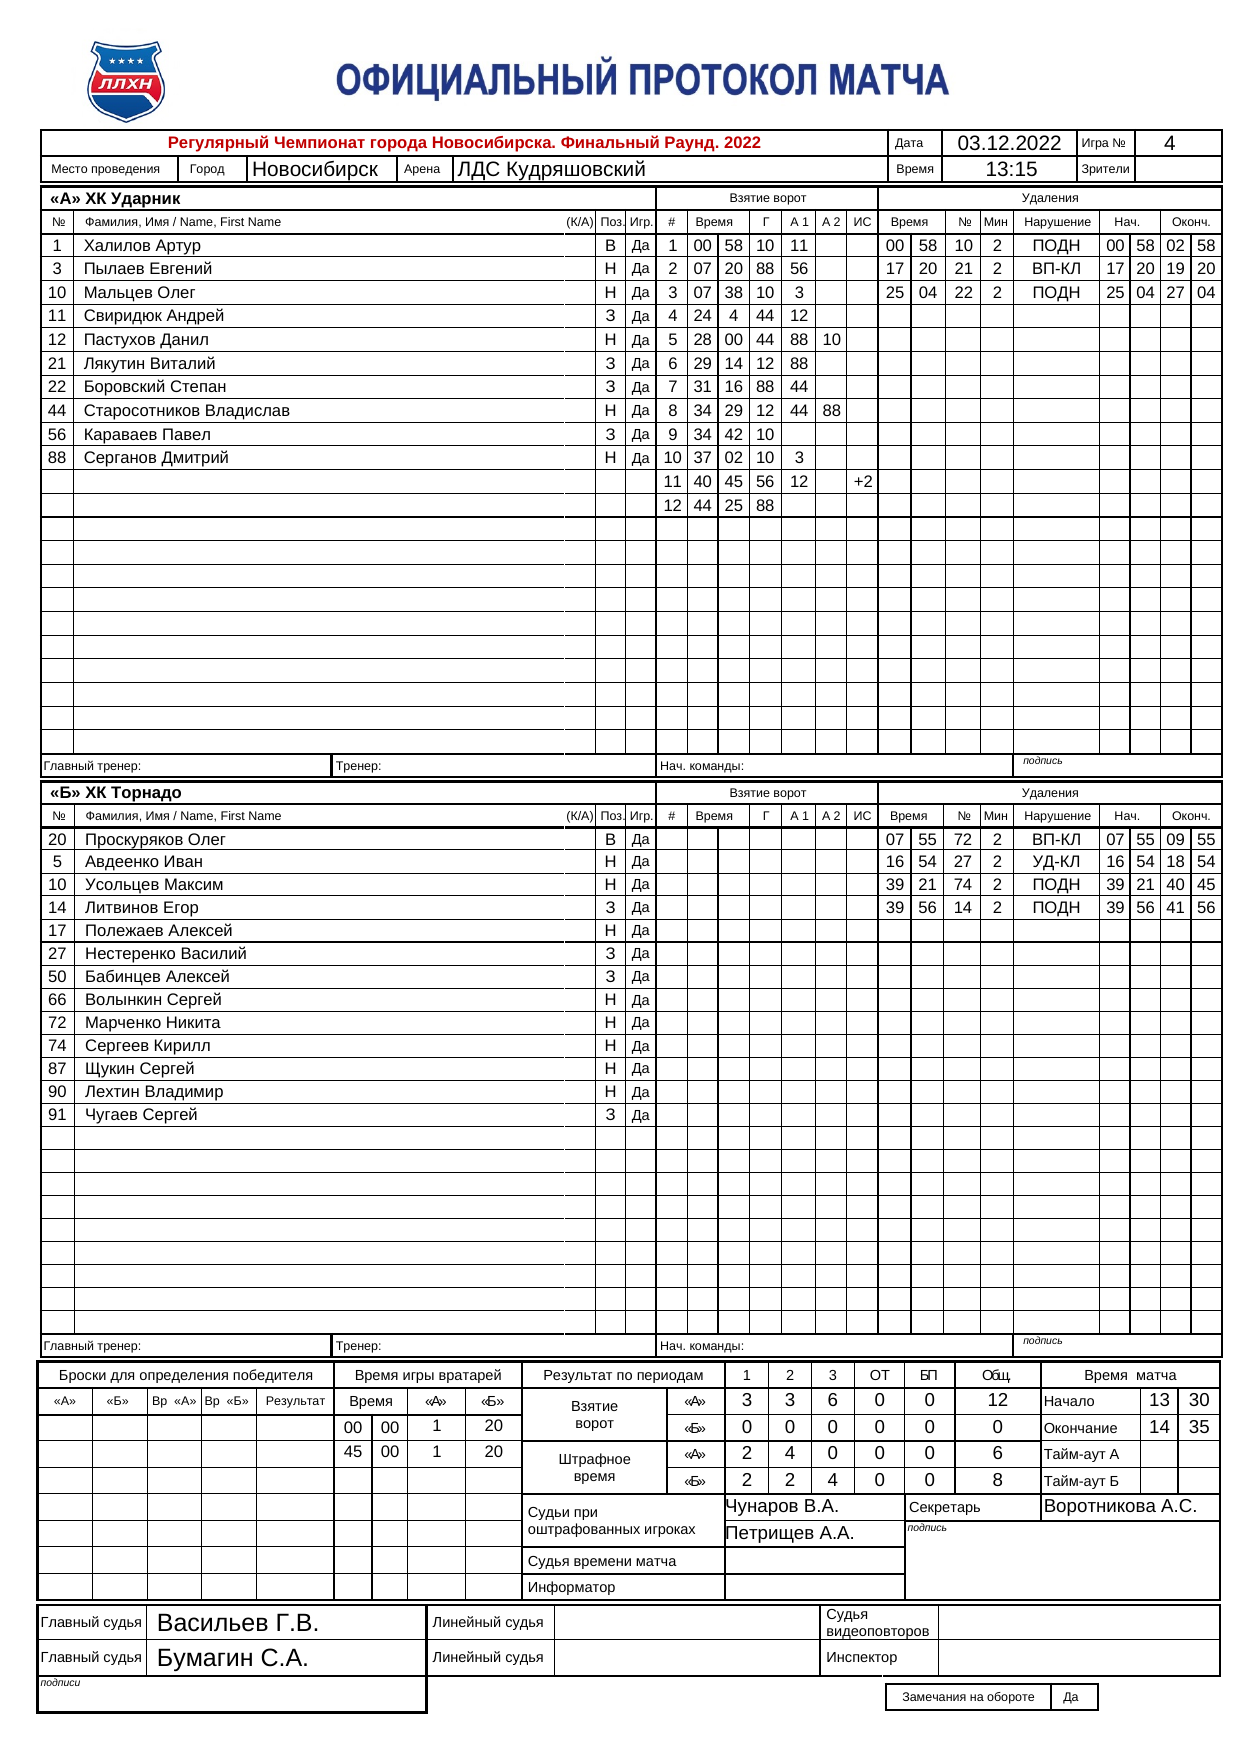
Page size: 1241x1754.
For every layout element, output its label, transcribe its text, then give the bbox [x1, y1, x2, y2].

table_cell [944, 1265, 980, 1287]
table_cell [719, 1035, 749, 1057]
table_cell [565, 989, 595, 1011]
table_cell [565, 1196, 595, 1218]
table_cell [847, 1196, 877, 1218]
table_cell [944, 943, 980, 964]
table_cell [257, 1468, 333, 1493]
table_cell [1192, 305, 1221, 327]
table_cell 56 [1131, 896, 1160, 918]
table_cell [847, 541, 877, 564]
table_cell [750, 659, 781, 682]
table_cell 66 [42, 989, 74, 1011]
table_cell [1014, 565, 1099, 587]
table_cell 07 [879, 829, 910, 849]
table_cell [565, 966, 595, 987]
table_cell [782, 683, 815, 706]
table_cell [912, 494, 945, 516]
table_cell [1131, 1311, 1160, 1333]
table_cell [847, 1012, 877, 1033]
table_cell [981, 1173, 1013, 1195]
table_cell 44 [750, 305, 781, 327]
table_cell [688, 612, 717, 634]
table_cell [981, 683, 1013, 706]
table_cell [1014, 1242, 1099, 1264]
table_cell [816, 281, 846, 303]
table_cell [257, 1574, 333, 1599]
table_cell [719, 966, 749, 987]
table_cell подписи [39, 1677, 425, 1711]
table_cell [719, 1265, 749, 1287]
table_cell [688, 1150, 717, 1172]
table_cell [816, 565, 846, 587]
table_cell [1100, 1081, 1129, 1103]
table_cell [257, 1521, 333, 1546]
table_cell [1131, 1173, 1160, 1195]
table_cell [1014, 518, 1099, 540]
table_cell [879, 328, 910, 351]
table_cell [335, 1521, 371, 1546]
table_cell [912, 920, 943, 941]
table_cell [565, 636, 595, 658]
table_cell [816, 1035, 846, 1057]
table_cell [912, 565, 945, 587]
table_cell Бумагин С.А. [147, 1640, 425, 1675]
table_cell [816, 1104, 846, 1126]
table_cell [688, 730, 717, 753]
table_cell [1100, 1127, 1129, 1149]
table_cell [148, 1547, 201, 1573]
table_cell [373, 1521, 407, 1546]
table_cell [847, 1288, 877, 1310]
table_cell [879, 989, 910, 1011]
table_cell Главный тренер: [42, 755, 330, 776]
table_cell 72 [944, 829, 980, 849]
table_cell [555, 1606, 819, 1639]
table_cell Н [596, 874, 625, 895]
table_cell [565, 1150, 595, 1172]
table_cell [847, 683, 877, 706]
table_cell [626, 470, 655, 493]
table_cell [782, 966, 815, 987]
table_cell [719, 896, 749, 918]
table_cell З [596, 305, 625, 327]
table_cell [1192, 423, 1221, 445]
table_cell [1192, 328, 1221, 351]
table_cell [816, 1012, 846, 1033]
table_cell [750, 1173, 781, 1195]
table_cell А 2 [816, 805, 846, 826]
table_cell 13 [1141, 1389, 1177, 1413]
table_cell [74, 588, 564, 611]
table_cell [912, 1104, 943, 1126]
table_cell [981, 1012, 1013, 1033]
table_cell [1192, 612, 1221, 634]
table_cell [879, 1058, 910, 1079]
table_cell [565, 1265, 595, 1287]
table_cell [946, 328, 980, 351]
table_cell 13:15 [943, 157, 1076, 181]
table_cell [1192, 494, 1221, 516]
table_cell [688, 874, 717, 895]
table_cell [565, 281, 595, 303]
table_cell [42, 565, 73, 587]
table_cell 0 [812, 1415, 854, 1440]
table_cell 6 [657, 352, 687, 374]
table_cell [912, 1058, 943, 1079]
table_cell 21 [946, 257, 980, 280]
table_cell [1014, 399, 1099, 422]
table_cell [75, 1127, 564, 1149]
table_cell [879, 1219, 910, 1241]
table_cell [719, 1196, 749, 1218]
table_cell 21 [1131, 874, 1160, 895]
table_cell [466, 1494, 521, 1520]
table_cell 87 [42, 1058, 74, 1079]
table_cell [565, 659, 595, 682]
table_cell [688, 636, 717, 658]
table_cell [565, 707, 595, 729]
table_cell 55 [912, 829, 943, 849]
table_cell [879, 1104, 910, 1126]
table_cell Главный судья [39, 1606, 146, 1639]
table_cell [816, 874, 846, 895]
table_cell [946, 470, 980, 493]
table_cell [39, 1494, 92, 1520]
table_cell [688, 1173, 717, 1195]
table_cell Да [626, 874, 655, 895]
table_cell [1100, 1104, 1129, 1126]
picture [5, 28, 1179, 129]
table_cell [75, 1242, 564, 1264]
table_cell [74, 636, 564, 658]
table_cell 0 [769, 1415, 811, 1440]
table_cell [879, 683, 910, 706]
table_cell [981, 943, 1013, 964]
table_cell [565, 1242, 595, 1264]
table_cell [688, 1058, 717, 1079]
table_cell [596, 730, 625, 753]
table_cell Проскуряков Олег [75, 829, 564, 849]
table_cell [1131, 920, 1160, 941]
table_cell [1161, 730, 1190, 753]
table_cell [657, 1173, 687, 1195]
table_cell Пастухов Данил [74, 328, 564, 351]
table_cell [847, 707, 877, 729]
table_cell [782, 989, 815, 1011]
table_header Время игры вратарей [335, 1363, 521, 1387]
table_cell [981, 730, 1013, 753]
table_cell [879, 966, 910, 987]
table_cell [688, 920, 717, 941]
table_cell 20 [466, 1416, 521, 1440]
table_cell Инспектор [821, 1640, 938, 1675]
table_cell [596, 1311, 625, 1333]
table_cell [1161, 565, 1190, 587]
table_cell Линейный судья [428, 1640, 554, 1675]
table_cell [74, 565, 564, 587]
table_cell [565, 305, 595, 327]
table_cell [981, 1035, 1013, 1057]
table_cell 45 [1192, 874, 1221, 895]
table_cell Петрищев А.А. [726, 1521, 904, 1546]
table_cell [1131, 1288, 1160, 1310]
table_cell [782, 707, 815, 729]
table_cell [1014, 636, 1099, 658]
table_cell [657, 707, 687, 729]
table_cell 88 [782, 328, 815, 351]
table_cell [1014, 494, 1099, 516]
table_cell [1192, 1196, 1221, 1218]
table_cell [912, 1242, 943, 1264]
table_cell 0 [905, 1415, 954, 1440]
table_cell [847, 1219, 877, 1241]
table_cell [1014, 730, 1099, 753]
table_cell [1014, 659, 1099, 682]
table_cell [879, 423, 910, 445]
table_cell [408, 1574, 465, 1599]
table_cell [782, 874, 815, 895]
table_cell 2 [981, 235, 1013, 256]
table_cell [847, 850, 877, 872]
table_cell [1014, 612, 1099, 634]
table_cell [750, 683, 781, 706]
table_cell Судьи при оштрафованных игроках [523, 1495, 724, 1546]
table_cell [912, 683, 945, 706]
table_cell [847, 636, 877, 658]
table_cell [816, 659, 846, 682]
table_cell 21 [912, 874, 943, 895]
table_cell Судья времени матча [523, 1548, 724, 1573]
table_cell [944, 1196, 980, 1218]
table_cell 17 [1100, 257, 1129, 280]
table_cell [688, 1035, 717, 1057]
table_cell [626, 541, 655, 564]
table_cell 27 [42, 943, 74, 964]
table_cell Линейный судья [428, 1606, 554, 1639]
table_cell УД-КЛ [1014, 850, 1099, 872]
table_cell Новосибирск [248, 157, 396, 181]
table_cell [565, 874, 595, 895]
table_cell 10 [657, 446, 687, 469]
table_cell Марченко Никита [75, 1012, 564, 1033]
table_header «А» ХК Ударник [42, 188, 655, 209]
table_cell [42, 518, 73, 540]
table_cell [335, 1574, 371, 1599]
table_cell [750, 1081, 781, 1103]
table_cell 58 [1192, 235, 1221, 256]
table_cell [944, 920, 980, 941]
table_header Игра № [1078, 131, 1134, 155]
table_cell Да [626, 352, 655, 374]
table_cell [1100, 1219, 1129, 1241]
table_cell Н [596, 1081, 625, 1103]
table_cell [847, 989, 877, 1011]
table_cell [946, 376, 980, 398]
table_cell [847, 494, 877, 516]
table_cell [879, 399, 910, 422]
table_header Удаления [879, 783, 1221, 803]
table_cell 55 [1192, 829, 1221, 849]
table_cell подпись [1014, 755, 1221, 776]
table_cell [39, 1441, 92, 1467]
table_cell [816, 730, 846, 753]
table_cell [750, 829, 781, 849]
table_cell [1131, 446, 1160, 469]
table_cell [1131, 1196, 1160, 1218]
table_cell [42, 588, 73, 611]
table_cell [408, 1547, 465, 1573]
table_cell [879, 636, 910, 658]
table_cell [946, 683, 980, 706]
table_cell [939, 1640, 1219, 1675]
table_cell [782, 612, 815, 634]
table_cell [42, 1288, 74, 1310]
table_cell [981, 707, 1013, 729]
table_cell [1014, 943, 1099, 964]
table_cell Да [626, 281, 655, 303]
table_cell [1161, 659, 1190, 682]
table_cell 20 [42, 829, 74, 849]
table_cell [847, 1265, 877, 1287]
table_cell [879, 565, 910, 587]
table_cell [946, 518, 980, 540]
table_cell 07 [688, 257, 717, 280]
table_cell [912, 1196, 943, 1218]
table_cell [847, 446, 877, 469]
table_cell З [596, 423, 625, 445]
table_cell [565, 683, 595, 706]
table_cell [879, 470, 910, 493]
table_cell [1131, 989, 1160, 1011]
table_cell «А» [39, 1389, 92, 1413]
table_cell 44 [688, 494, 717, 516]
table_cell 29 [719, 399, 749, 422]
table_cell [981, 1150, 1013, 1172]
table_cell [93, 1468, 147, 1493]
table_cell Халилов Артур [74, 235, 564, 256]
table_cell [816, 305, 846, 327]
table_cell 12 [750, 352, 781, 374]
table_cell А 1 [782, 211, 815, 233]
table_cell [782, 423, 815, 445]
table_cell [42, 494, 73, 516]
table_cell [1161, 494, 1190, 516]
table_cell [1100, 1058, 1129, 1079]
table_cell [1192, 588, 1221, 611]
table_cell [657, 829, 687, 849]
table_cell [596, 518, 625, 540]
table_cell [565, 1173, 595, 1195]
table_cell [912, 1081, 943, 1103]
table_cell [847, 1127, 877, 1149]
table_cell [565, 1311, 595, 1333]
table_cell [816, 966, 846, 987]
table_cell [981, 518, 1013, 540]
table_cell [847, 920, 877, 941]
table_cell 22 [946, 281, 980, 303]
table_header Общ. [956, 1363, 1040, 1387]
table_cell Г [750, 805, 781, 826]
table_cell [1014, 1127, 1099, 1149]
table_cell [565, 1127, 595, 1149]
table_cell [847, 305, 877, 327]
table_cell Нарушение [1014, 805, 1099, 826]
table_cell [202, 1494, 256, 1520]
table_cell [912, 612, 945, 634]
table_cell Фамилия, Имя / Name, First Name [75, 805, 565, 826]
table_cell [879, 1081, 910, 1103]
table_cell [782, 565, 815, 587]
table_cell Время [335, 1389, 407, 1413]
table_cell [750, 588, 781, 611]
table_cell [726, 1548, 904, 1573]
table_cell [719, 565, 749, 587]
table_cell [816, 1311, 846, 1333]
table_cell 02 [719, 446, 749, 469]
table_cell [202, 1574, 256, 1599]
table_cell [1161, 943, 1190, 964]
table_cell Место проведения [42, 157, 177, 181]
table_cell 09 [1161, 829, 1190, 849]
table_cell 90 [42, 1081, 74, 1103]
table_cell 12 [782, 305, 815, 327]
table_cell [596, 1265, 625, 1287]
table_cell [912, 636, 945, 658]
table_cell [257, 1416, 333, 1440]
table_cell [626, 565, 655, 587]
table_cell [75, 1219, 564, 1241]
table_cell [750, 565, 781, 587]
table_cell [1014, 1104, 1099, 1126]
table_cell [1100, 683, 1129, 706]
table_cell [74, 494, 564, 516]
table_cell [1100, 707, 1129, 729]
table_cell 54 [1192, 850, 1221, 872]
table_cell [912, 1127, 943, 1149]
table_cell 56 [912, 896, 943, 918]
table_cell 44 [42, 399, 73, 422]
table_cell ВП-КЛ [1014, 257, 1099, 280]
table_cell [1131, 494, 1160, 516]
table_cell [879, 518, 910, 540]
table_cell [688, 588, 717, 611]
table_cell [879, 1035, 910, 1057]
table_cell [565, 850, 595, 872]
table_cell [1100, 446, 1129, 469]
table_cell 00 [373, 1416, 407, 1440]
table_cell [74, 612, 564, 634]
table_cell [657, 730, 687, 753]
table_cell [879, 1127, 910, 1149]
table_cell 10 [750, 446, 781, 469]
table_cell [688, 565, 717, 587]
table_cell [946, 399, 980, 422]
table_cell [782, 1196, 815, 1218]
table_cell [1161, 707, 1190, 729]
table_cell № [946, 211, 980, 233]
table_cell [202, 1521, 256, 1546]
table_cell [719, 1058, 749, 1079]
table_cell [42, 1173, 74, 1195]
table_cell [816, 423, 846, 445]
table_cell 2 [769, 1468, 811, 1493]
table_header 1 [726, 1363, 768, 1387]
table_cell [912, 1012, 943, 1033]
table_cell [688, 1311, 717, 1333]
table_cell [1131, 1242, 1160, 1264]
table_cell 20 [719, 257, 749, 280]
table_cell 40 [1161, 874, 1190, 895]
table_cell [688, 1196, 717, 1218]
table_cell [782, 494, 815, 516]
table_cell 88 [816, 399, 846, 422]
table_cell [688, 1288, 717, 1310]
table_cell Да [626, 1035, 655, 1057]
table_cell 4 [719, 305, 749, 327]
table_cell [565, 1035, 595, 1057]
table_cell Игр. [626, 211, 655, 233]
table_cell [782, 636, 815, 658]
table_cell [912, 446, 945, 469]
table_cell [626, 494, 655, 516]
table_cell Н [596, 920, 625, 941]
table_cell [93, 1574, 147, 1599]
table_cell [1131, 730, 1160, 753]
table_cell (К/А) [565, 211, 595, 233]
table_cell [42, 1265, 74, 1287]
table_cell [688, 541, 717, 564]
table_cell [1131, 423, 1160, 445]
table_cell Н [596, 850, 625, 872]
table_cell 0 [905, 1468, 954, 1493]
table_cell [750, 1219, 781, 1241]
table_cell [816, 1058, 846, 1079]
table_cell [750, 1104, 781, 1126]
table_cell [1014, 1196, 1099, 1218]
table_header Дата [889, 131, 941, 155]
table_cell [750, 1242, 781, 1264]
table_cell [946, 446, 980, 469]
table_cell 4 [769, 1442, 811, 1467]
table_cell [750, 874, 781, 895]
table_cell Н [596, 399, 625, 422]
table_cell [816, 707, 846, 729]
table_cell [912, 989, 943, 1011]
table_cell [981, 588, 1013, 611]
table_cell Боровский Степан [74, 376, 564, 398]
table_cell [1100, 1242, 1129, 1264]
table_cell Оконч. [1161, 211, 1221, 233]
table_cell [75, 1196, 564, 1218]
table_cell 20 [466, 1441, 521, 1467]
table_cell [1100, 328, 1129, 351]
table_cell [816, 920, 846, 941]
table_cell 24 [688, 305, 717, 327]
table_cell [373, 1574, 407, 1599]
table_cell [1161, 1196, 1190, 1218]
table_cell «А» [668, 1389, 724, 1413]
table_cell [1161, 305, 1190, 327]
table_cell [981, 494, 1013, 516]
table_cell [1131, 707, 1160, 729]
table_cell Да [626, 850, 655, 872]
table_cell [912, 1288, 943, 1310]
table_cell [879, 1012, 910, 1033]
table_cell [626, 1127, 655, 1149]
table_cell Да [626, 1012, 655, 1033]
table_cell 00 [688, 235, 717, 256]
table_cell 91 [42, 1104, 74, 1126]
table_cell [912, 1311, 943, 1333]
table_header «Б» ХК Торнадо [42, 783, 655, 803]
table_cell «А» [408, 1389, 465, 1413]
table_cell [626, 707, 655, 729]
table_cell [981, 612, 1013, 634]
table_cell З [596, 352, 625, 374]
table_cell [657, 1127, 687, 1149]
table_cell [1131, 565, 1160, 587]
table_cell [39, 1468, 92, 1493]
table_cell [408, 1494, 465, 1520]
table_cell [42, 636, 73, 658]
table_cell [1179, 1468, 1219, 1493]
table_cell [750, 730, 781, 753]
table_cell [912, 541, 945, 564]
table_cell [1192, 376, 1221, 398]
table_cell [847, 1081, 877, 1103]
table_cell Начало [1042, 1389, 1140, 1413]
table_cell [912, 659, 945, 682]
table_cell [750, 707, 781, 729]
table_cell [1131, 1265, 1160, 1287]
table_cell 4 [657, 305, 687, 327]
table_cell [879, 305, 910, 327]
table_cell [75, 1288, 564, 1310]
table_cell [1131, 470, 1160, 493]
table_cell [1014, 376, 1099, 398]
table_cell [1161, 1104, 1190, 1126]
table_cell [944, 1150, 980, 1172]
table_cell 10 [816, 328, 846, 351]
table_cell 56 [42, 423, 73, 445]
table_cell 56 [782, 257, 815, 280]
table_cell [912, 328, 945, 351]
table_cell [946, 612, 980, 634]
table_cell [657, 636, 687, 658]
table_cell 12 [750, 399, 781, 422]
table_cell [719, 943, 749, 964]
table_cell [565, 1288, 595, 1310]
table_cell [626, 1265, 655, 1287]
table_cell [657, 920, 687, 941]
table_cell [719, 1150, 749, 1172]
table_cell [1161, 1219, 1190, 1241]
table_cell [879, 1173, 910, 1195]
table_cell [657, 1242, 687, 1264]
table_cell [93, 1521, 147, 1546]
table_cell [688, 1081, 717, 1103]
table_cell [596, 1219, 625, 1241]
table_cell Арена [398, 157, 452, 181]
table_cell Чунаров В.А. [726, 1495, 904, 1520]
table_cell [1014, 1081, 1099, 1103]
table_cell [565, 1012, 595, 1033]
table_cell [39, 1521, 92, 1546]
table_cell ЛДС Кудряшовский [454, 157, 887, 181]
table_cell [879, 352, 910, 374]
table_cell [93, 1416, 147, 1440]
table_cell [657, 1196, 687, 1218]
table_cell [75, 1150, 564, 1172]
table_cell [816, 1150, 846, 1172]
table_cell [912, 470, 945, 493]
table_cell [596, 494, 625, 516]
table_cell 3 [657, 281, 687, 303]
table_cell Да [626, 989, 655, 1011]
table_cell [912, 423, 945, 445]
table_cell [981, 470, 1013, 493]
table_cell [657, 659, 687, 682]
table_cell [1131, 1081, 1160, 1103]
table_cell 14 [944, 896, 980, 918]
table_cell Время [688, 211, 749, 233]
table_cell [626, 1288, 655, 1310]
table_cell Взятие ворот [523, 1389, 666, 1440]
table_cell [1131, 588, 1160, 611]
table_cell 8 [657, 399, 687, 422]
table_cell [1192, 1265, 1221, 1287]
table_cell [1100, 305, 1129, 327]
table_cell [782, 829, 815, 849]
table_cell Да [626, 235, 655, 256]
table_cell 25 [1100, 281, 1129, 303]
table_cell 25 [879, 281, 910, 303]
table_cell [782, 588, 815, 611]
table_cell [688, 896, 717, 918]
table_cell Сергеев Кирилл [75, 1035, 564, 1057]
table_cell [688, 1127, 717, 1149]
table_cell [719, 989, 749, 1011]
table_cell [1161, 1242, 1190, 1264]
table_cell [981, 1265, 1013, 1287]
table_cell З [596, 966, 625, 987]
table_cell В [596, 235, 625, 256]
table_cell [688, 829, 717, 849]
table_cell [1131, 966, 1160, 987]
table_cell [1161, 352, 1190, 374]
table_cell [42, 1219, 74, 1241]
table_cell [847, 1035, 877, 1057]
table_cell 41 [1161, 896, 1190, 918]
table_cell [657, 989, 687, 1011]
table_cell 0 [726, 1415, 768, 1440]
table_cell [1192, 1127, 1221, 1149]
table_cell 10 [750, 235, 781, 256]
table_cell [1161, 989, 1190, 1011]
table_cell [782, 896, 815, 918]
table_cell [1014, 423, 1099, 445]
table_cell [1014, 541, 1099, 564]
table_cell [565, 235, 595, 256]
table_cell [1014, 470, 1099, 493]
table_cell [981, 352, 1013, 374]
table_cell [565, 829, 595, 849]
table_cell Лякутин Виталий [74, 352, 564, 374]
table_cell [565, 1104, 595, 1126]
table_cell [626, 1173, 655, 1195]
table_cell [750, 518, 781, 540]
table_cell [750, 1288, 781, 1310]
table_cell Мин [981, 805, 1013, 826]
table_cell [74, 683, 564, 706]
table_cell [719, 541, 749, 564]
table_cell [847, 518, 877, 540]
table_cell 04 [1131, 281, 1160, 303]
table_cell [912, 1035, 943, 1057]
table_cell [719, 1219, 749, 1241]
table_cell [944, 1127, 980, 1149]
table_cell Главный тренер: [42, 1335, 330, 1356]
table_cell [1014, 1058, 1099, 1079]
table_cell [657, 1104, 687, 1126]
table_cell [782, 1219, 815, 1241]
table_cell Окончание [1042, 1415, 1140, 1440]
table_cell [657, 966, 687, 987]
table_cell 1 [42, 235, 73, 256]
table_cell Время [688, 805, 749, 826]
table_cell [1192, 943, 1221, 964]
table_cell [1100, 612, 1129, 634]
table_cell [847, 352, 877, 374]
table_cell [750, 943, 781, 964]
table_cell [657, 1058, 687, 1079]
table_cell [981, 376, 1013, 398]
table_cell [657, 1265, 687, 1287]
table_cell 10 [750, 281, 781, 303]
table_cell [879, 541, 910, 564]
table_cell 58 [719, 235, 749, 256]
table_header ОТ [855, 1363, 904, 1387]
table_cell [1192, 1035, 1221, 1057]
table_cell [782, 1265, 815, 1287]
table_cell [42, 1196, 74, 1218]
table_cell [1131, 943, 1160, 964]
table_cell 88 [42, 446, 73, 469]
table_cell [847, 829, 877, 849]
table_cell 0 [812, 1442, 854, 1467]
table_cell [1014, 328, 1099, 351]
table_cell [688, 518, 717, 540]
table_cell [879, 1150, 910, 1172]
table_cell [726, 1575, 904, 1599]
table_cell [1192, 470, 1221, 493]
table_cell Вр «Б» [202, 1389, 256, 1413]
table_cell [148, 1441, 201, 1467]
table_cell [719, 518, 749, 540]
table_cell [1131, 376, 1160, 398]
table_cell [750, 989, 781, 1011]
table_cell 0 [855, 1468, 904, 1493]
table_cell 50 [42, 966, 74, 987]
table_cell 28 [688, 328, 717, 351]
table_cell 44 [782, 399, 815, 422]
table_cell [1100, 1196, 1129, 1218]
table_cell [946, 659, 980, 682]
table_cell [1192, 683, 1221, 706]
table_cell 29 [688, 352, 717, 374]
table_cell Н [596, 989, 625, 1011]
table_cell [782, 1104, 815, 1126]
table_cell [42, 730, 73, 753]
table_cell [596, 1196, 625, 1218]
table_cell [657, 683, 687, 706]
table_cell [1100, 636, 1129, 658]
table_cell [946, 588, 980, 611]
table_cell [816, 612, 846, 634]
table_cell [1192, 989, 1221, 1011]
table_cell [1161, 1058, 1190, 1079]
table_cell (К/А) [565, 805, 595, 826]
table_cell [1014, 588, 1099, 611]
table_cell [565, 588, 595, 611]
table_cell [981, 636, 1013, 658]
table_cell Да [626, 1058, 655, 1079]
table_cell [626, 1311, 655, 1333]
table_cell [657, 588, 687, 611]
table_cell [944, 989, 980, 1011]
table_cell [981, 305, 1013, 327]
table_cell [1161, 446, 1190, 469]
table_cell [782, 730, 815, 753]
table_cell [1192, 659, 1221, 682]
table_cell [816, 588, 846, 611]
table_cell ПОДН [1014, 281, 1099, 303]
table_cell [816, 636, 846, 658]
table_cell [565, 399, 595, 422]
table_cell [1100, 423, 1129, 445]
table_cell [657, 1150, 687, 1172]
table_cell [719, 1104, 749, 1126]
table_cell [879, 446, 910, 469]
table_cell [782, 541, 815, 564]
table_cell 2 [657, 257, 687, 280]
table_cell [596, 683, 625, 706]
table_cell № [42, 805, 74, 826]
table_cell [944, 1104, 980, 1126]
table_cell 9 [657, 423, 687, 445]
table_cell [335, 1494, 371, 1520]
table_cell [981, 1311, 1013, 1333]
table_cell [75, 1173, 564, 1195]
table_cell [719, 1311, 749, 1333]
table_cell 45 [719, 470, 749, 493]
table_cell [750, 1127, 781, 1149]
table_cell [816, 1127, 846, 1149]
table_cell [74, 659, 564, 682]
table_cell [565, 423, 595, 445]
table_cell 14 [1141, 1415, 1177, 1440]
table_cell [688, 659, 717, 682]
table_cell 2 [726, 1442, 768, 1467]
table_cell [657, 943, 687, 964]
table_cell Тайм-аут Б [1042, 1468, 1140, 1493]
table_cell [565, 730, 595, 753]
table_cell 11 [657, 470, 687, 493]
table_cell [1100, 541, 1129, 564]
table_cell [657, 518, 687, 540]
table_cell [1131, 1150, 1160, 1172]
table_cell 37 [688, 446, 717, 469]
table_cell [373, 1494, 407, 1520]
table_cell [847, 423, 877, 445]
table_cell 0 [905, 1389, 954, 1413]
table_cell [981, 920, 1013, 941]
table_cell [565, 257, 595, 280]
table_cell [879, 1242, 910, 1264]
table_cell [750, 1012, 781, 1033]
table_cell 44 [750, 328, 781, 351]
table_cell Да [626, 376, 655, 398]
table_cell [750, 920, 781, 941]
table_cell 88 [782, 352, 815, 374]
table_cell ИС [847, 805, 877, 826]
table_cell [816, 1288, 846, 1310]
table_cell [1100, 399, 1129, 422]
table_cell [565, 446, 595, 469]
table_cell [981, 1081, 1013, 1103]
table_cell Мин [981, 211, 1013, 233]
table_cell [93, 1441, 147, 1467]
table_cell [1014, 1311, 1099, 1333]
table_cell [847, 588, 877, 611]
table_cell [1131, 1127, 1160, 1149]
table_cell [39, 1416, 92, 1440]
table_cell [1192, 1012, 1221, 1033]
table_cell [816, 850, 846, 872]
table_cell 00 [719, 328, 749, 351]
table_cell [1014, 1288, 1099, 1310]
table_cell [719, 850, 749, 872]
table_cell [42, 470, 73, 493]
table_cell Пылаев Евгений [74, 257, 564, 280]
table_cell «Б» [93, 1389, 147, 1413]
table_cell [944, 1173, 980, 1195]
table_cell 10 [946, 235, 980, 256]
table_cell [1100, 1150, 1129, 1172]
table_cell [565, 565, 595, 587]
table_cell [879, 494, 910, 516]
table_cell [626, 1196, 655, 1218]
table_cell 21 [42, 352, 73, 374]
table_cell [782, 518, 815, 540]
table_cell [257, 1494, 333, 1520]
table_cell 11 [42, 305, 73, 327]
table_cell [1100, 1173, 1129, 1195]
table_cell [1100, 989, 1129, 1011]
table_cell [1014, 1150, 1099, 1172]
table_cell [944, 1288, 980, 1310]
table_cell Да [626, 966, 655, 987]
table_cell 17 [879, 257, 910, 280]
table_cell Воротникова А.С. [1042, 1495, 1219, 1520]
table_cell 14 [719, 352, 749, 374]
table_cell Чугаев Сергей [75, 1104, 564, 1126]
table_cell Да [626, 446, 655, 469]
table_cell 2 [981, 874, 1013, 895]
table_cell Н [596, 328, 625, 351]
table_cell Секретарь [906, 1495, 1040, 1520]
table_cell [816, 470, 846, 493]
table_cell [912, 1219, 943, 1241]
table_cell 00 [1100, 235, 1129, 256]
table_cell [596, 470, 625, 493]
table_cell [816, 257, 846, 280]
table_cell Свиридюк Андрей [74, 305, 564, 327]
table_cell 00 [373, 1441, 407, 1467]
table_cell [1014, 305, 1099, 327]
table_cell [944, 1081, 980, 1103]
table_cell [750, 541, 781, 564]
table_cell [879, 612, 910, 634]
table_cell [1131, 352, 1160, 374]
table_cell [565, 612, 595, 634]
table_cell [565, 376, 595, 398]
table_cell [816, 829, 846, 849]
table_cell [688, 1265, 717, 1287]
table_cell [719, 730, 749, 753]
table_cell Поз. [596, 805, 625, 826]
table_cell [879, 376, 910, 398]
table_cell Да [626, 829, 655, 849]
table_cell [912, 966, 943, 987]
table_cell [944, 1219, 980, 1241]
table_cell [565, 1219, 595, 1241]
table_cell [1100, 376, 1129, 398]
table_cell 11 [782, 235, 815, 256]
table_cell [1161, 423, 1190, 445]
table_cell Тренер: [333, 755, 655, 776]
table_cell 34 [688, 399, 717, 422]
table_cell [981, 565, 1013, 587]
table_cell [42, 683, 73, 706]
table_cell [1192, 1288, 1221, 1310]
table_cell 40 [688, 470, 717, 493]
table_cell [1131, 328, 1160, 351]
table_cell [257, 1441, 333, 1467]
table_cell [912, 305, 945, 327]
table_cell 6 [956, 1442, 1040, 1467]
table_cell [816, 1081, 846, 1103]
table_cell [657, 874, 687, 895]
table_cell 58 [1131, 235, 1160, 256]
table_cell 30 [1179, 1389, 1219, 1413]
table_cell [750, 1196, 781, 1218]
table_cell [466, 1574, 521, 1599]
table_cell [946, 423, 980, 445]
table_cell ИС [847, 211, 877, 233]
table_cell [1100, 518, 1129, 540]
table_cell 55 [1131, 829, 1160, 849]
table_cell Н [596, 281, 625, 303]
table_cell [596, 636, 625, 658]
table_cell [565, 541, 595, 564]
table_header 03.12.2022 [943, 131, 1076, 155]
table_cell 1 [657, 235, 687, 256]
table_cell Да [626, 943, 655, 964]
table_cell № [944, 805, 980, 826]
table_cell [847, 328, 877, 351]
table_cell Н [596, 257, 625, 280]
table_cell В [596, 829, 625, 849]
table_cell А 1 [782, 805, 815, 826]
table_cell [1014, 920, 1099, 941]
table_cell [596, 1127, 625, 1149]
table_cell [373, 1547, 407, 1573]
table_cell 31 [688, 376, 717, 398]
table_cell «Б» [668, 1415, 724, 1440]
table_cell 39 [879, 896, 910, 918]
table_cell [626, 683, 655, 706]
table_cell [688, 850, 717, 872]
table_cell [1014, 966, 1099, 987]
table_cell 10 [42, 874, 74, 895]
table_cell [1014, 1035, 1099, 1057]
table_cell [1192, 636, 1221, 658]
table_cell [466, 1521, 521, 1546]
table_cell [626, 1242, 655, 1264]
table_cell [750, 1035, 781, 1057]
table_cell [657, 1288, 687, 1310]
table_cell Тренер: [333, 1335, 655, 1356]
table_cell 35 [1179, 1415, 1219, 1440]
table_cell 18 [1161, 850, 1190, 872]
table_cell 0 [956, 1415, 1040, 1440]
table_cell [565, 328, 595, 351]
table_cell [782, 1242, 815, 1264]
table_cell [719, 1288, 749, 1310]
table_cell Время [879, 805, 943, 826]
table_cell [408, 1468, 465, 1493]
table_cell [782, 1058, 815, 1079]
table_cell Да [626, 305, 655, 327]
table_cell [1161, 920, 1190, 941]
table_cell Г [750, 211, 781, 233]
table_cell [1014, 352, 1099, 374]
table_cell [408, 1521, 465, 1546]
table_cell [1161, 1127, 1190, 1149]
table_cell Да [626, 328, 655, 351]
table_cell 16 [879, 850, 910, 872]
table_cell [883, 1677, 1220, 1681]
table_cell [944, 1012, 980, 1033]
table_cell [657, 541, 687, 564]
table_header Взятие ворот [657, 783, 877, 803]
table_cell [719, 874, 749, 895]
table_cell [912, 588, 945, 611]
table_cell 2 [726, 1468, 768, 1493]
table_cell [428, 1677, 882, 1711]
table_cell [93, 1547, 147, 1573]
table_cell [981, 1219, 1013, 1241]
table_cell [1161, 1150, 1190, 1172]
table_cell [1161, 1173, 1190, 1195]
table_cell ПОДН [1014, 874, 1099, 895]
table_cell 1 [408, 1441, 465, 1467]
table_cell [816, 1173, 846, 1195]
table_cell [596, 565, 625, 587]
table_cell [1100, 966, 1129, 987]
table_cell [657, 1311, 687, 1333]
table_cell Н [596, 1012, 625, 1033]
table_cell [335, 1547, 371, 1573]
table_cell [847, 376, 877, 398]
table_cell [1161, 518, 1190, 540]
table_cell [981, 659, 1013, 682]
table_cell [626, 1219, 655, 1241]
table_cell 17 [42, 920, 74, 941]
table_cell 56 [1192, 896, 1221, 918]
table_cell [202, 1416, 256, 1440]
table_cell [1014, 683, 1099, 706]
table_cell [1100, 470, 1129, 493]
table_cell [782, 1173, 815, 1195]
table_cell [1131, 1219, 1160, 1241]
table_cell Город [179, 157, 246, 181]
table_cell [847, 1104, 877, 1126]
table_cell [912, 1265, 943, 1287]
table_cell [1100, 494, 1129, 516]
table_cell Караваев Павел [74, 423, 564, 445]
table_cell [1136, 157, 1221, 181]
table_cell подпись [1014, 1335, 1221, 1356]
table_cell [879, 1196, 910, 1218]
table_cell Нач. команды: [657, 1335, 1012, 1356]
table_cell 04 [1192, 281, 1221, 303]
table_cell Вр «А» [148, 1389, 201, 1413]
table_cell [1161, 1311, 1190, 1333]
table_cell [74, 470, 564, 493]
table_cell 39 [1100, 896, 1129, 918]
table_cell 72 [42, 1012, 74, 1033]
table_cell [93, 1494, 147, 1520]
table_cell 88 [750, 257, 781, 280]
table_cell 12 [782, 470, 815, 493]
table_cell [782, 943, 815, 964]
table_cell [939, 1606, 1219, 1639]
table_cell [782, 850, 815, 872]
table_cell Главный судья [39, 1640, 146, 1675]
table_cell [879, 730, 910, 753]
table_cell Нач. [1100, 805, 1160, 826]
table_cell [1161, 636, 1190, 658]
table_cell [1014, 989, 1099, 1011]
table_cell 25 [719, 494, 749, 516]
table_cell Серганов Дмитрий [74, 446, 564, 469]
table_cell Да [626, 896, 655, 918]
table_cell 0 [855, 1415, 904, 1440]
table_cell [148, 1416, 201, 1440]
table_cell [944, 1311, 980, 1333]
table_cell [912, 943, 943, 964]
table_cell [816, 943, 846, 964]
table_cell Нарушение [1014, 211, 1099, 233]
table_cell 74 [42, 1035, 74, 1057]
table_cell 7 [657, 376, 687, 398]
table_cell 0 [855, 1389, 904, 1413]
table_cell [1179, 1441, 1219, 1467]
table_cell [39, 1574, 92, 1599]
table_cell [335, 1468, 371, 1493]
table_cell [1161, 541, 1190, 564]
table_cell [946, 541, 980, 564]
table_cell [816, 1265, 846, 1287]
table_cell [1100, 1288, 1129, 1310]
table_cell [847, 896, 877, 918]
table_cell [1161, 376, 1190, 398]
table_cell [847, 1058, 877, 1079]
table_cell [657, 850, 687, 872]
table_cell [148, 1468, 201, 1493]
table_header 2 [769, 1363, 811, 1387]
table_cell [148, 1521, 201, 1546]
table_cell [565, 1081, 595, 1103]
table_cell 54 [912, 850, 943, 872]
table_cell 10 [42, 281, 73, 303]
table_header Броски для определения победителя [39, 1363, 333, 1387]
table_cell [688, 1219, 717, 1241]
table_cell 4 [812, 1468, 854, 1493]
table_cell [847, 1242, 877, 1264]
table_cell [1192, 1104, 1221, 1126]
table_cell [466, 1468, 521, 1493]
table_cell [75, 1311, 564, 1333]
table_cell [1131, 683, 1160, 706]
table_cell [847, 257, 877, 280]
table_cell [1192, 1242, 1221, 1264]
table_cell [1100, 1265, 1129, 1287]
table_cell [981, 1288, 1013, 1310]
table_cell Н [596, 1058, 625, 1079]
table_cell [912, 518, 945, 540]
table_cell [981, 1104, 1013, 1126]
table_header 4 [1136, 131, 1221, 155]
table_cell [981, 1196, 1013, 1218]
table_cell [782, 1288, 815, 1310]
table_cell 6 [812, 1389, 854, 1413]
table_cell [719, 1173, 749, 1195]
table_cell [981, 446, 1013, 469]
table_cell [816, 376, 846, 398]
table_cell [816, 1196, 846, 1218]
table_cell 12 [956, 1389, 1040, 1413]
table_cell подпись [906, 1522, 1219, 1599]
table_cell [879, 943, 910, 964]
table_cell 3 [782, 281, 815, 303]
table_cell [944, 966, 980, 987]
table_cell [847, 874, 877, 895]
table_cell [657, 1012, 687, 1033]
table_cell [847, 966, 877, 987]
table_cell +2 [847, 470, 877, 493]
table_cell [565, 896, 595, 918]
table_cell 2 [981, 896, 1013, 918]
table_cell Да [626, 1081, 655, 1103]
table_cell [816, 989, 846, 1011]
table_cell 88 [750, 494, 781, 516]
table_cell Судья видеоповторов [821, 1606, 938, 1639]
table_cell [1100, 659, 1129, 682]
table_cell [782, 1035, 815, 1057]
table_cell Бабинцев Алексей [75, 966, 564, 987]
table_cell [879, 920, 910, 941]
table_header БП [905, 1363, 954, 1387]
table_cell [719, 588, 749, 611]
table_cell [981, 541, 1013, 564]
table_cell [74, 541, 564, 564]
table_cell [688, 966, 717, 987]
table_cell [782, 1012, 815, 1033]
table_cell [1131, 541, 1160, 564]
table_cell [719, 1242, 749, 1264]
table_cell [1161, 399, 1190, 422]
table_cell [1014, 1012, 1099, 1033]
table_cell [565, 1058, 595, 1079]
table_cell [750, 850, 781, 872]
table_cell 00 [335, 1416, 371, 1440]
table_cell [847, 281, 877, 303]
table_cell [42, 707, 73, 729]
table_cell [1131, 1104, 1160, 1126]
table_cell [565, 494, 595, 516]
table_cell [912, 730, 945, 753]
table_cell 2 [981, 281, 1013, 303]
table_cell Время [889, 157, 941, 181]
table_cell Нач. команды: [657, 755, 1012, 776]
table_cell [946, 494, 980, 516]
table_cell З [596, 1104, 625, 1126]
table_cell [816, 541, 846, 564]
table_cell [719, 1012, 749, 1033]
table_cell [626, 1150, 655, 1172]
table_cell [944, 1242, 980, 1264]
table_cell 3 [769, 1389, 811, 1413]
table_cell [1161, 1265, 1190, 1287]
table_cell [688, 943, 717, 964]
table_cell [1161, 612, 1190, 634]
table_cell [202, 1547, 256, 1573]
table_cell Мальцев Олег [74, 281, 564, 303]
table_cell [1100, 588, 1129, 611]
table_cell 5 [42, 850, 74, 872]
table_cell [816, 352, 846, 374]
table_cell [1131, 636, 1160, 658]
table_cell [1192, 1219, 1221, 1241]
table_header Да [1052, 1685, 1097, 1709]
table_cell 00 [879, 235, 910, 256]
table_cell Да [626, 399, 655, 422]
table_cell 12 [42, 328, 73, 351]
table_cell [847, 1173, 877, 1195]
table_cell [1192, 399, 1221, 422]
table_cell [565, 920, 595, 941]
table_header Регулярный Чемпионат города Новосибирска. Финальный Раунд. 2022 [42, 131, 887, 155]
table_cell [719, 659, 749, 682]
table_cell 54 [1131, 850, 1160, 872]
table_cell 45 [335, 1441, 371, 1467]
table_cell [202, 1468, 256, 1493]
table_cell Время [879, 211, 945, 233]
table_cell [1192, 1150, 1221, 1172]
table_cell [1161, 470, 1190, 493]
table_cell [1141, 1468, 1177, 1493]
table_cell Результат [257, 1389, 333, 1413]
table_cell 27 [944, 850, 980, 872]
table_cell [981, 328, 1013, 351]
table_cell [626, 730, 655, 753]
table_cell 04 [912, 281, 945, 303]
table_cell [596, 1150, 625, 1172]
table_cell [912, 399, 945, 422]
table_cell [1014, 1173, 1099, 1195]
table_cell [657, 1035, 687, 1057]
table_cell [847, 1311, 877, 1333]
table_cell 42 [719, 423, 749, 445]
table_cell [1131, 1012, 1160, 1033]
table_cell 20 [912, 257, 945, 280]
table_cell [879, 1288, 910, 1310]
table_cell [946, 565, 980, 587]
table_cell [719, 707, 749, 729]
table_cell «Б » [466, 1389, 521, 1413]
table_cell [750, 636, 781, 658]
table_cell [1192, 966, 1221, 987]
table_cell [816, 1242, 846, 1264]
table_cell [373, 1468, 407, 1493]
table_cell 0 [905, 1442, 954, 1467]
table_cell 39 [879, 874, 910, 895]
table_cell [1192, 1081, 1221, 1103]
table_cell 16 [719, 376, 749, 398]
table_cell [847, 612, 877, 634]
table_cell 56 [750, 470, 781, 493]
table_cell [565, 518, 595, 540]
table_cell 38 [719, 281, 749, 303]
table_cell [1161, 1012, 1190, 1033]
table_cell [782, 920, 815, 941]
table_cell [719, 1127, 749, 1149]
table_cell 07 [1100, 829, 1129, 849]
table_cell 22 [42, 376, 73, 398]
table_cell [719, 636, 749, 658]
table_cell [657, 1219, 687, 1241]
table_cell ВП-КЛ [1014, 829, 1099, 849]
table_cell [946, 352, 980, 374]
table_cell [879, 707, 910, 729]
table_cell [946, 707, 980, 729]
table_cell [1192, 920, 1221, 941]
table_cell [1131, 659, 1160, 682]
table_cell [42, 612, 73, 634]
table_cell Игр. [626, 805, 655, 826]
table_cell Тайм-аут А [1042, 1441, 1140, 1467]
table_cell [879, 659, 910, 682]
table_cell [596, 1173, 625, 1195]
table_cell [688, 1104, 717, 1126]
table_cell [750, 1058, 781, 1079]
table_cell 02 [1161, 235, 1190, 256]
table_cell [1100, 352, 1129, 374]
table_cell [688, 683, 717, 706]
table_cell «А» [668, 1442, 724, 1467]
table_cell [1161, 1081, 1190, 1103]
table_cell [74, 730, 564, 753]
table_cell [1131, 1035, 1160, 1057]
table_cell [565, 943, 595, 964]
table_cell [879, 1311, 910, 1333]
table_cell З [596, 943, 625, 964]
table_cell 2 [981, 829, 1013, 849]
table_cell # [657, 211, 687, 233]
table_cell 19 [1161, 257, 1190, 280]
table_cell [657, 565, 687, 587]
table_cell Щукин Сергей [75, 1058, 564, 1079]
table_cell [912, 1173, 943, 1195]
table_cell 2 [981, 850, 1013, 872]
table_cell [944, 1058, 980, 1079]
table_cell 88 [750, 376, 781, 398]
table_cell [74, 518, 564, 540]
table_cell [565, 470, 595, 493]
table_cell 16 [1100, 850, 1129, 872]
table_cell [782, 1150, 815, 1172]
table_cell [466, 1547, 521, 1573]
table_cell 58 [912, 235, 945, 256]
table_cell [1100, 1012, 1129, 1033]
table_cell Да [626, 257, 655, 280]
table_cell [1131, 612, 1160, 634]
table_cell З [596, 896, 625, 918]
table_cell [626, 612, 655, 634]
table_cell [626, 588, 655, 611]
table_cell [688, 707, 717, 729]
table_cell А 2 [816, 211, 846, 233]
table_cell 20 [1131, 257, 1160, 280]
table_cell [42, 541, 73, 564]
table_cell [257, 1547, 333, 1573]
table_cell [1014, 1265, 1099, 1287]
table_cell [816, 494, 846, 516]
table_cell [1131, 399, 1160, 422]
table_cell [565, 352, 595, 374]
table_cell [912, 352, 945, 374]
table_cell 12 [657, 494, 687, 516]
table_cell [1192, 1058, 1221, 1079]
table_cell [1131, 305, 1160, 327]
table_header Результат по периодам [523, 1363, 724, 1387]
table_cell [1161, 683, 1190, 706]
table_cell Да [626, 920, 655, 941]
table_cell 3 [726, 1389, 768, 1413]
table_cell [688, 1242, 717, 1264]
table_cell [596, 707, 625, 729]
table_cell [1192, 730, 1221, 753]
table_cell Полежаев Алексей [75, 920, 564, 941]
table_cell [1131, 518, 1160, 540]
table_cell [912, 376, 945, 398]
table_cell 2 [981, 257, 1013, 280]
table_cell [981, 989, 1013, 1011]
table_header Замечания на обороте [887, 1685, 1050, 1709]
table_cell [1192, 518, 1221, 540]
table_cell Нестеренко Василий [75, 943, 564, 964]
table_cell [1014, 446, 1099, 469]
table_cell [847, 659, 877, 682]
table_cell З [596, 376, 625, 398]
table_cell [719, 829, 749, 849]
table_header Время матча [1042, 1363, 1219, 1387]
table_cell [946, 636, 980, 658]
table_cell [719, 1081, 749, 1103]
table_cell 1 [408, 1416, 465, 1440]
table_cell [42, 1150, 74, 1172]
table_cell [946, 305, 980, 327]
table_cell Лехтин Владимир [75, 1081, 564, 1103]
table_cell [782, 1127, 815, 1149]
table_cell [946, 730, 980, 753]
table_cell [879, 1265, 910, 1287]
table_cell 5 [657, 328, 687, 351]
table_cell [750, 896, 781, 918]
table_cell Информатор [523, 1575, 724, 1599]
table_cell [847, 730, 877, 753]
table_cell [981, 399, 1013, 422]
table_cell [1161, 1035, 1190, 1057]
table_cell [148, 1494, 201, 1520]
table_cell [1161, 588, 1190, 611]
table_cell [816, 896, 846, 918]
table_cell [148, 1574, 201, 1599]
table_cell [596, 588, 625, 611]
table_cell № [42, 211, 73, 233]
table_cell Н [596, 1035, 625, 1057]
table_cell [1161, 966, 1190, 987]
table_cell [719, 612, 749, 634]
table_cell 44 [782, 376, 815, 398]
table_cell [596, 659, 625, 682]
table_cell [1100, 730, 1129, 753]
table_cell [847, 943, 877, 964]
table_cell 07 [688, 281, 717, 303]
table_cell [596, 612, 625, 634]
table_cell Н [596, 446, 625, 469]
table_cell [626, 518, 655, 540]
table_cell 34 [688, 423, 717, 445]
table_cell [816, 446, 846, 469]
table_cell 10 [750, 423, 781, 445]
table_cell [981, 1058, 1013, 1079]
table_cell [1131, 1058, 1160, 1079]
table_cell [1192, 541, 1221, 564]
table_header Взятие ворот [657, 188, 877, 209]
table_cell Да [626, 1104, 655, 1126]
table_cell [750, 966, 781, 987]
table_cell [202, 1441, 256, 1467]
table_cell [1014, 1219, 1099, 1241]
table_cell Зрители [1078, 157, 1134, 181]
table_cell [981, 1242, 1013, 1264]
table_cell [1192, 1173, 1221, 1195]
table_cell [1192, 446, 1221, 469]
table_cell [847, 565, 877, 587]
table_cell 3 [42, 257, 73, 280]
table_cell [1192, 707, 1221, 729]
table_cell [596, 1242, 625, 1264]
table_cell [657, 896, 687, 918]
table_cell [816, 518, 846, 540]
table_cell [1014, 707, 1099, 729]
table_cell 3 [782, 446, 815, 469]
table_cell Штрафное время [523, 1442, 666, 1493]
table_cell ПОДН [1014, 235, 1099, 256]
table_cell [719, 920, 749, 941]
table_cell [42, 1311, 74, 1333]
table_cell [782, 659, 815, 682]
table_cell [657, 1081, 687, 1103]
table_cell Васильев Г.В. [147, 1606, 425, 1639]
table_cell 20 [1192, 257, 1221, 280]
table_cell Литвинов Егор [75, 896, 564, 918]
table_cell Нач. [1100, 211, 1160, 233]
table_cell [1192, 1311, 1221, 1333]
table_cell [816, 235, 846, 256]
table_cell [912, 707, 945, 729]
table_cell [1192, 352, 1221, 374]
table_cell [688, 1012, 717, 1033]
table_cell Волынкин Сергей [75, 989, 564, 1011]
table_cell [42, 659, 73, 682]
table_cell [39, 1547, 92, 1573]
table_cell [981, 966, 1013, 987]
table_cell [1100, 1035, 1129, 1057]
table_cell [657, 612, 687, 634]
table_cell [1100, 920, 1129, 941]
table_cell [847, 399, 877, 422]
table_cell [626, 659, 655, 682]
table_cell 0 [855, 1442, 904, 1467]
table_cell ПОДН [1014, 896, 1099, 918]
table_cell [1099, 1682, 1220, 1711]
table_cell [816, 1219, 846, 1241]
table_cell [626, 636, 655, 658]
table_cell [782, 1081, 815, 1103]
table_cell 8 [956, 1468, 1040, 1493]
table_cell 74 [944, 874, 980, 895]
table_cell Поз. [596, 211, 625, 233]
table_cell [1100, 1311, 1129, 1333]
table_header 3 [812, 1363, 854, 1387]
table_cell [555, 1640, 819, 1675]
table_cell Оконч. [1161, 805, 1221, 826]
table_cell [816, 683, 846, 706]
table_cell [1161, 328, 1190, 351]
table_cell [750, 1150, 781, 1172]
table_cell [688, 989, 717, 1011]
table_cell [981, 423, 1013, 445]
table_cell 39 [1100, 874, 1129, 895]
table_cell [1100, 943, 1129, 964]
table_cell [750, 1311, 781, 1333]
table_cell [944, 1035, 980, 1057]
table_cell [847, 1150, 877, 1172]
table_cell Авдеенко Иван [75, 850, 564, 872]
table_cell Фамилия, Имя / Name, First Name [74, 211, 565, 233]
table_cell Да [626, 423, 655, 445]
table_cell [1100, 565, 1129, 587]
table_cell [912, 1150, 943, 1172]
table_cell [1141, 1441, 1177, 1467]
table_cell «Б» [668, 1468, 724, 1493]
table_cell Усольцев Максим [75, 874, 564, 895]
table_cell [750, 1265, 781, 1287]
table_cell [1161, 1288, 1190, 1310]
table_cell 14 [42, 896, 74, 918]
table_cell [750, 612, 781, 634]
table_cell # [657, 805, 687, 826]
table_cell [42, 1127, 74, 1149]
table_cell [596, 1288, 625, 1310]
table_cell [981, 1127, 1013, 1149]
table_cell 27 [1161, 281, 1190, 303]
table_cell Старосотников Владислав [74, 399, 564, 422]
table_cell [847, 235, 877, 256]
table_cell [596, 541, 625, 564]
table_cell [74, 707, 564, 729]
table_cell [42, 1242, 74, 1264]
table_cell [782, 1311, 815, 1333]
table_cell [719, 683, 749, 706]
table_cell [75, 1265, 564, 1287]
table_header Удаления [879, 188, 1221, 209]
table_cell [879, 588, 910, 611]
table_cell [1192, 565, 1221, 587]
